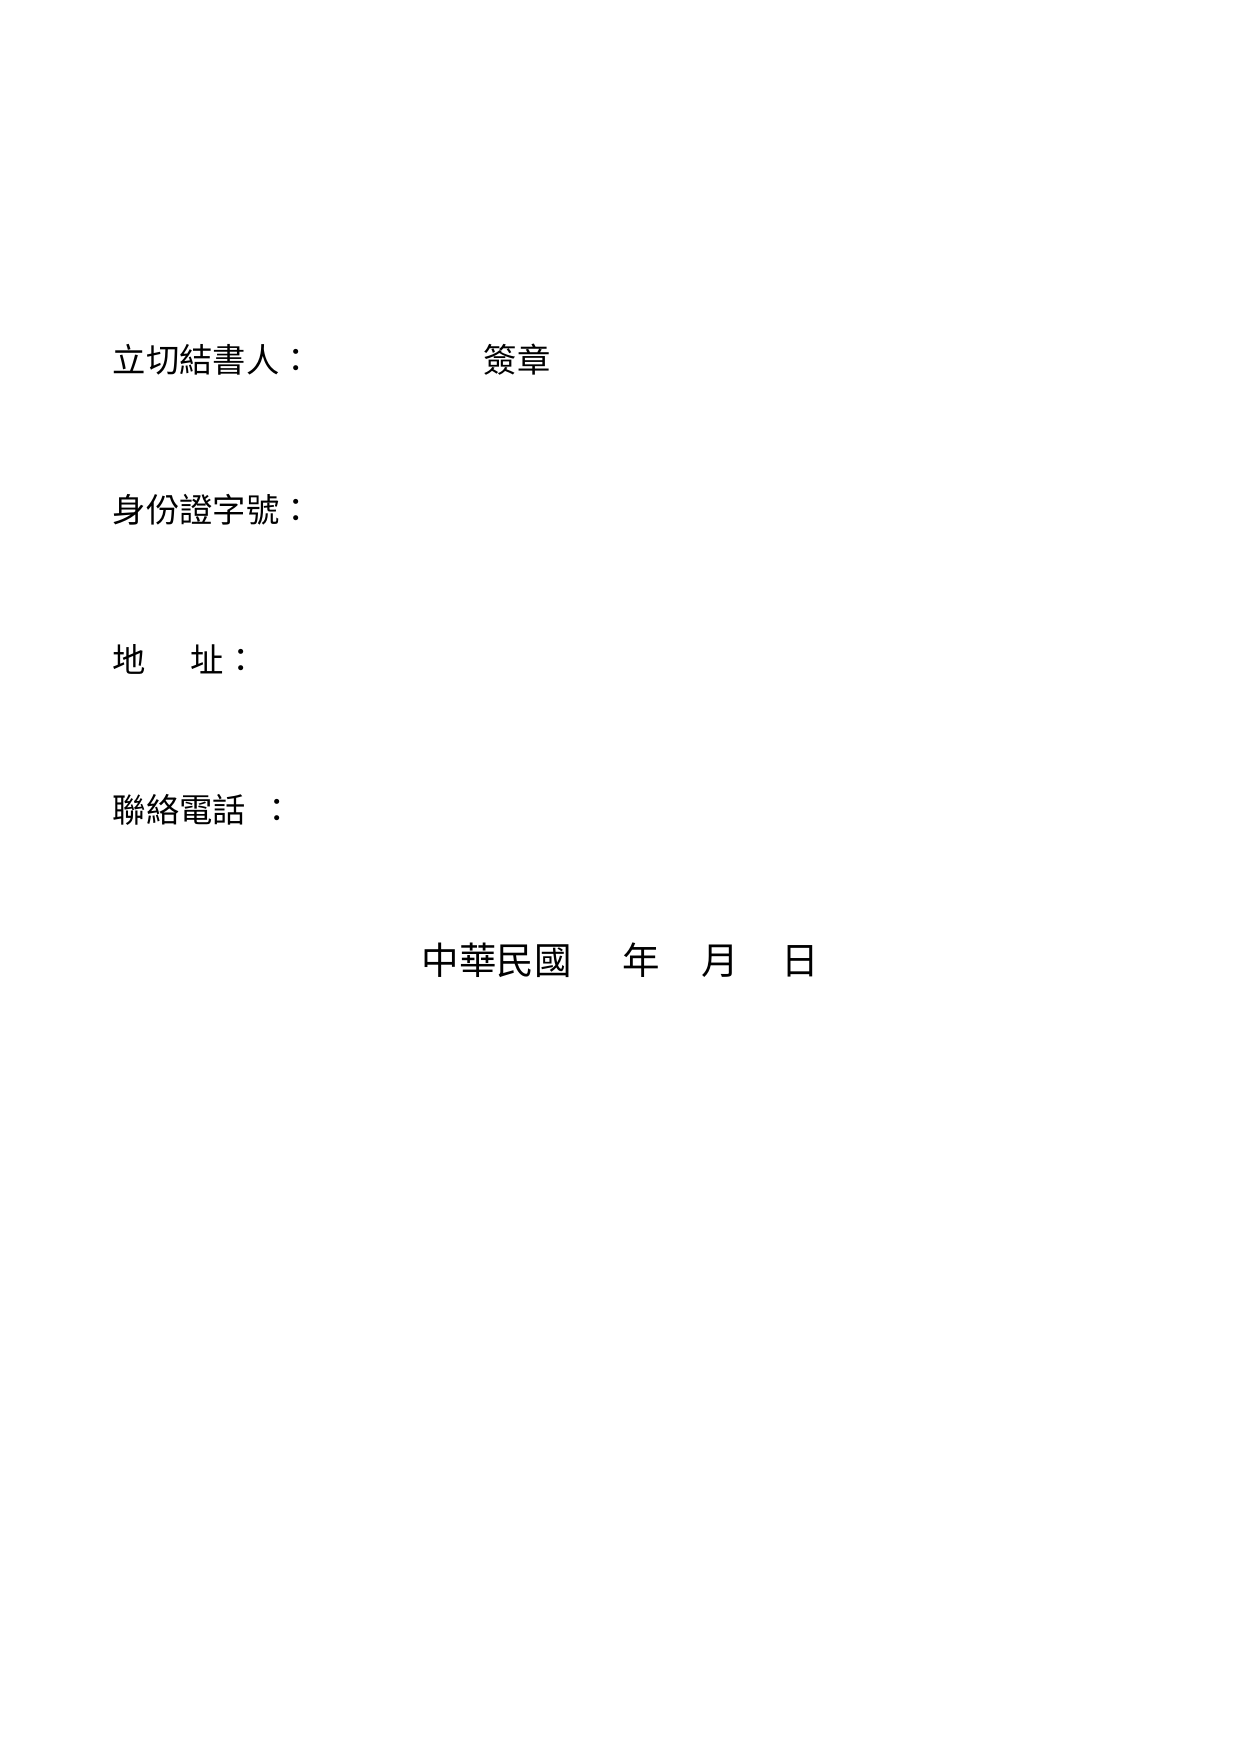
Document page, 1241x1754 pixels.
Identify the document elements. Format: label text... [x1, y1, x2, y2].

text 聯絡電話 ： [112, 764, 1128, 839]
text 地 址： [112, 614, 1128, 689]
text 立切結書人： 簽章 [112, 314, 1128, 389]
text 中華民國 年 月 日 [112, 914, 1128, 989]
text 身份證字號： [112, 464, 1128, 539]
